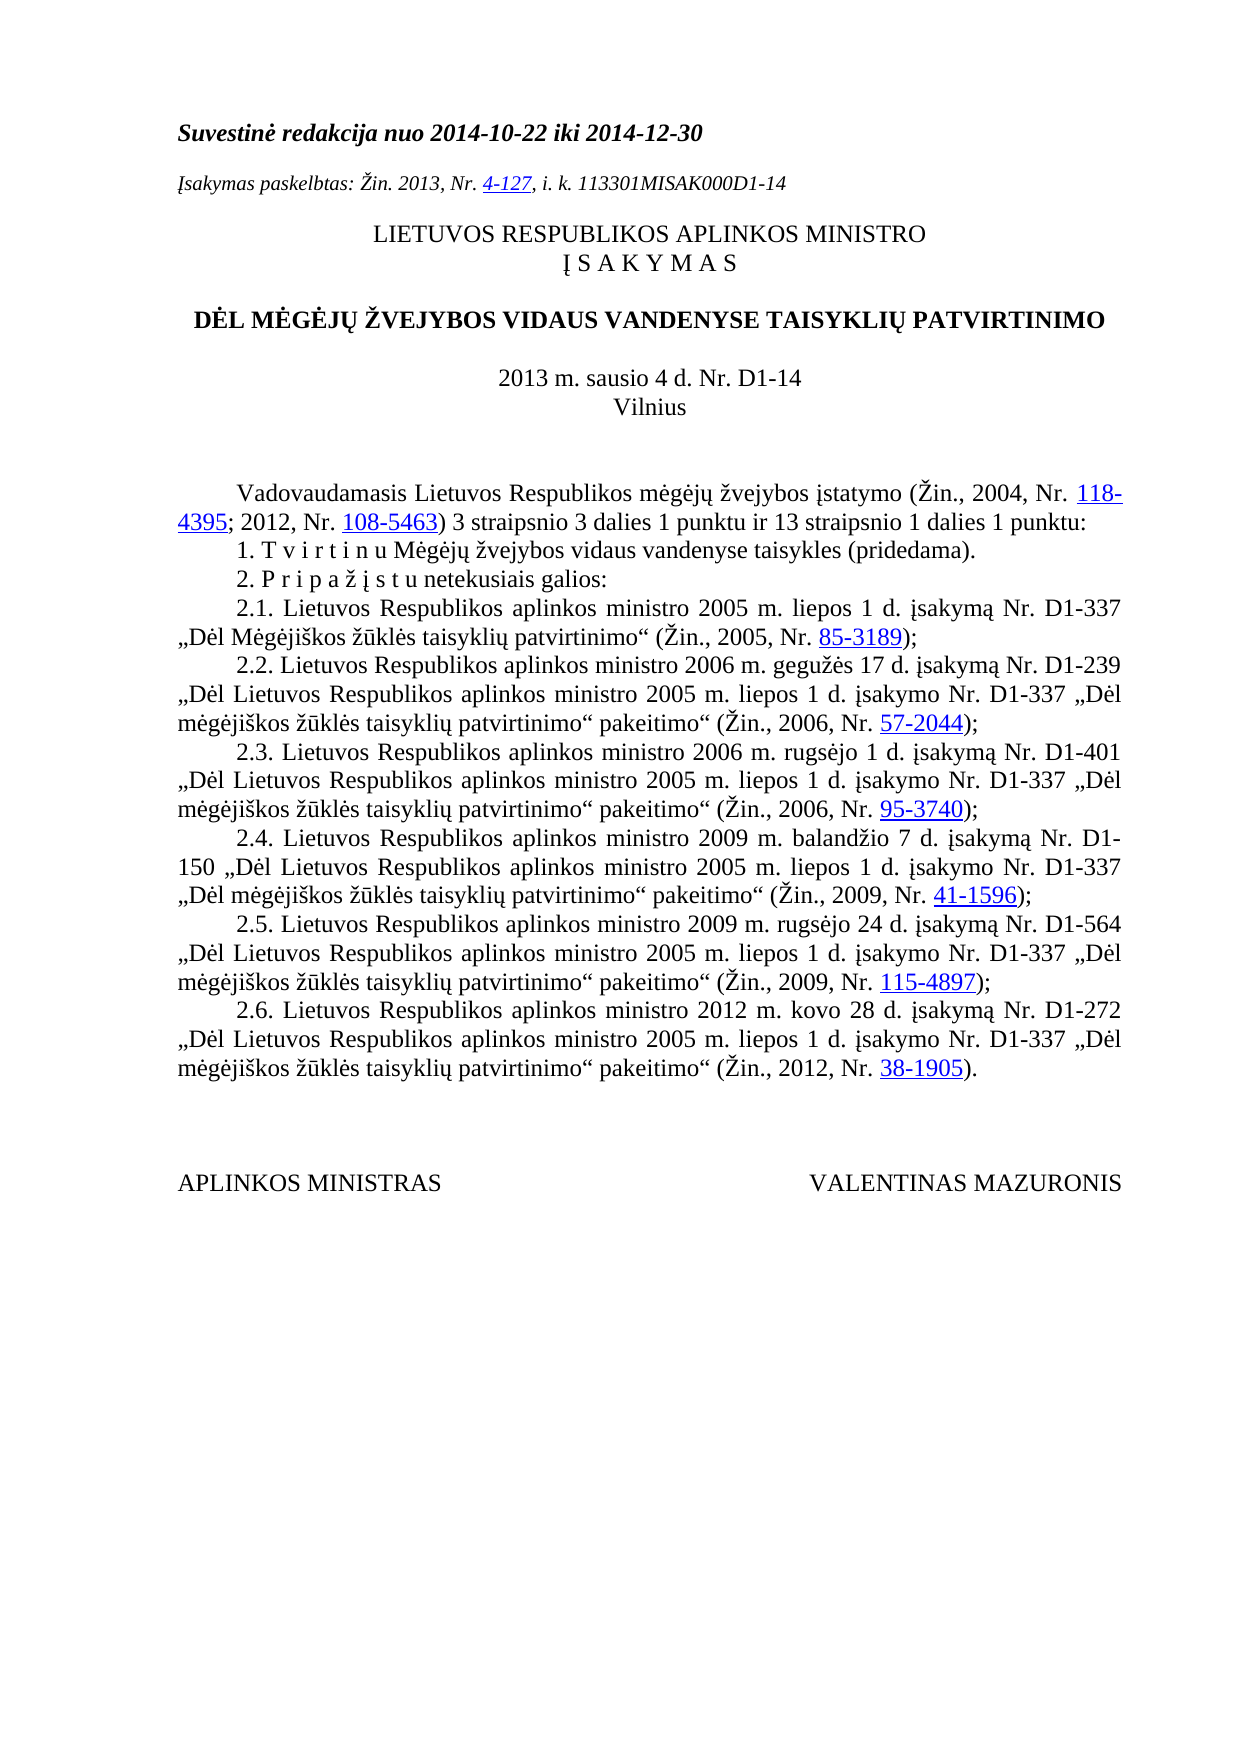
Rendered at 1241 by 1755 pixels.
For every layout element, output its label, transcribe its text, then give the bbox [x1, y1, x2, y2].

text 2.1. Lietuvos Respublikos aplinkos ministro 2005 m. liepos 1 d. įsakymą Nr. D1-337 „Dėl Mėgėjiškos žūklės taisyklių patvirtinimo“ (Žin., 2005, Nr. 85-3189); [177, 593, 1122, 650]
text LIETUVOS RESPUBLIKOS APLINKOS MINISTRO [177, 219, 1122, 248]
text Aplinkos ministras Valentinas Mazuronis [177, 1168, 1122, 1197]
text Įsakymas paskelbtas: Žin. 2013, Nr. 4-127, i. k. 113301MISAK000D1-14 [177, 171, 1122, 195]
text 2.4. Lietuvos Respublikos aplinkos ministro 2009 m. balandžio 7 d. įsakymą Nr. D1-150 „Dėl Lietuvos Respublikos aplinkos ministro 2005 m. liepos 1 d. įsakymo Nr. D1-337 „Dėl mėgėjiškos žūklės taisyklių patvirtinimo“ pakeitimo“ (Žin., 2009, Nr. 41-1596); [177, 823, 1122, 909]
text Vilnius [177, 392, 1122, 420]
text 2. P r i p a ž į s t u netekusiais galios: [177, 564, 1122, 593]
text Vadovaudamasis Lietuvos Respublikos mėgėjų žvejybos įstatymo (Žin., 2004, Nr. 118-4395; 2012, Nr. 108-5463) 3 straipsnio 3 dalies 1 punktu ir 13 straipsnio 1 dalies 1 punktu: [177, 478, 1122, 535]
text DĖL MĖGĖJŲ ŽVEJYBOS VIDAUS VANDENYSE TAISYKLIŲ PATVIRTINIMO [177, 305, 1122, 334]
text 2.5. Lietuvos Respublikos aplinkos ministro 2009 m. rugsėjo 24 d. įsakymą Nr. D1-564 „Dėl Lietuvos Respublikos aplinkos ministro 2005 m. liepos 1 d. įsakymo Nr. D1-337 „Dėl mėgėjiškos žūklės taisyklių patvirtinimo“ pakeitimo“ (Žin., 2009, Nr. 115-4897); [177, 909, 1122, 995]
text 2.6. Lietuvos Respublikos aplinkos ministro 2012 m. kovo 28 d. įsakymą Nr. D1-272 „Dėl Lietuvos Respublikos aplinkos ministro 2005 m. liepos 1 d. įsakymo Nr. D1-337 „Dėl mėgėjiškos žūklės taisyklių patvirtinimo“ pakeitimo“ (Žin., 2012, Nr. 38-1905). [177, 995, 1122, 1082]
text 1. T v i r t i n u Mėgėjų žvejybos vidaus vandenyse taisykles (pridedama). [177, 535, 1122, 564]
text 2.3. Lietuvos Respublikos aplinkos ministro 2006 m. rugsėjo 1 d. įsakymą Nr. D1-401 „Dėl Lietuvos Respublikos aplinkos ministro 2005 m. liepos 1 d. įsakymo Nr. D1-337 „Dėl mėgėjiškos žūklės taisyklių patvirtinimo“ pakeitimo“ (Žin., 2006, Nr. 95-3740); [177, 737, 1122, 823]
text 2.2. Lietuvos Respublikos aplinkos ministro 2006 m. gegužės 17 d. įsakymą Nr. D1-239 „Dėl Lietuvos Respublikos aplinkos ministro 2005 m. liepos 1 d. įsakymo Nr. D1-337 „Dėl mėgėjiškos žūklės taisyklių patvirtinimo“ pakeitimo“ (Žin., 2006, Nr. 57-2044); [177, 650, 1122, 737]
text Suvestinė redakcija nuo 2014-10-22 iki 2014-12-30 [177, 118, 1122, 147]
text 2013 m. sausio 4 d. Nr. D1-14 [177, 363, 1122, 392]
text Į S A K Y M A S [177, 248, 1122, 277]
